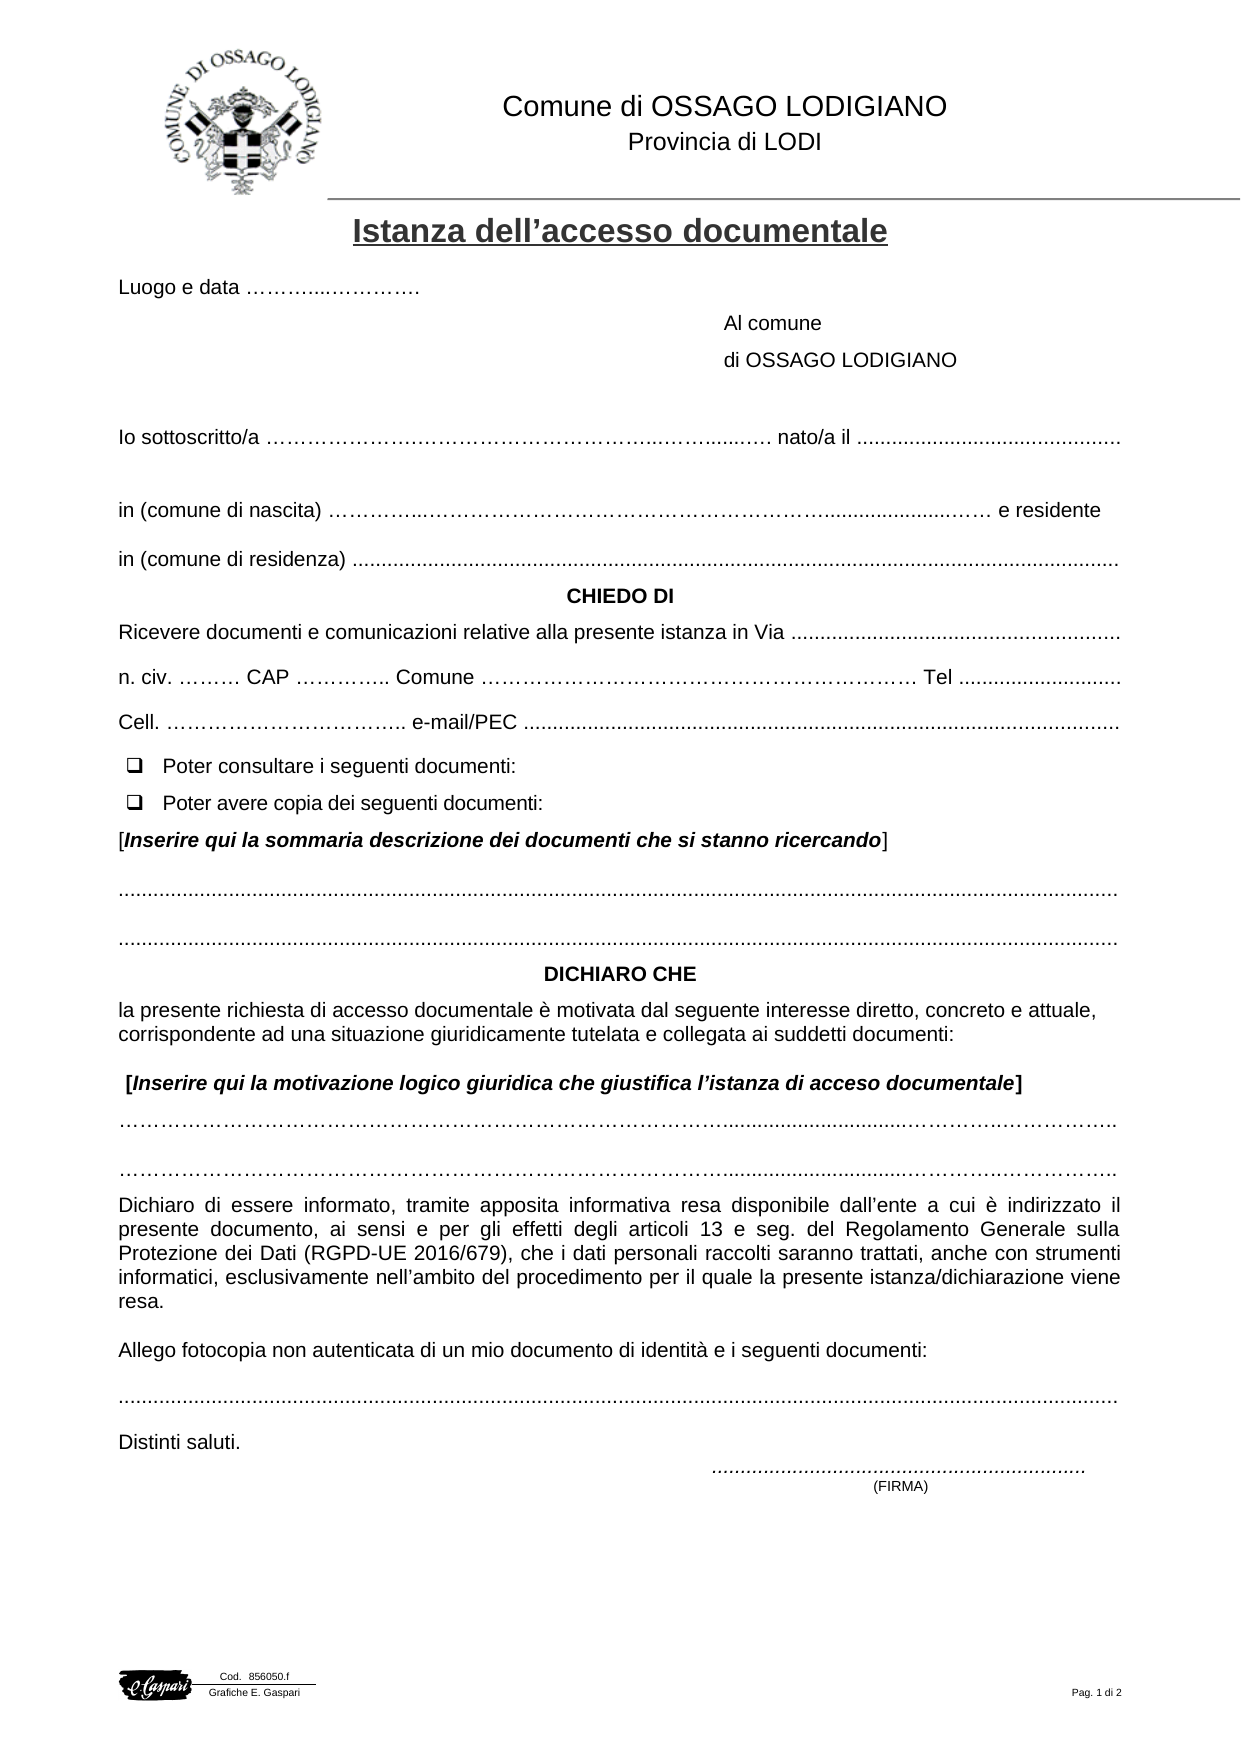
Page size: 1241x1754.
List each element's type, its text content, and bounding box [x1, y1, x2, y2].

text [118, 127, 161, 156]
text Al comune [118, 311, 1122, 335]
list Poter consultare i seguenti documenti: [125, 754, 1122, 778]
text n. civ. ……… CAP ………….. Comune ……………………………………………………… Tel [118, 665, 1122, 689]
text ................................................................. [679, 1454, 1122, 1478]
picture [118, 1669, 192, 1701]
text (FIRMA) [679, 1478, 1122, 1495]
text CHIEDO DI [118, 583, 1122, 607]
text Ricevere documenti e comunicazioni relative alla presente istanza in Via [118, 620, 1122, 644]
text Cell. …………………………….. e-mail/PEC [118, 709, 1122, 733]
text di OSSAGO LODIGIANO [118, 347, 1122, 371]
text DICHIARO CHE [118, 962, 1122, 986]
list Poter avere copia dei seguenti documenti: [125, 791, 1122, 815]
text ……………………………………………………………………………................................…………..…………….. [118, 1108, 1122, 1132]
text [118, 89, 161, 122]
text la presente richiesta di accesso documentale è motivata dal seguente interesse diretto, concreto e attuale, corrispondente ad una situazione giuridicamente tutelata e collegata ai suddetti documenti: [118, 998, 1122, 1046]
text in (comune di residenza) [118, 547, 1122, 571]
text [Inserire qui la sommaria descrizione dei documenti che si stanno ricercando] [118, 827, 1122, 851]
subtitle Istanza dell’accesso documentale [118, 211, 1122, 249]
text Allego fotocopia non autenticata di un mio documento di identità e i seguenti documenti: [118, 1338, 1122, 1362]
text [Inserire qui la motivazione logico giuridica che giustifica l’istanza di acceso documentale] [125, 1071, 1122, 1095]
text Provincia di LODI [328, 127, 1122, 156]
text in (comune di nascita) …………...…………………………………………………......................…… e residente [118, 498, 1122, 522]
text Distinti saluti. [118, 1430, 1122, 1454]
text Luogo e data ………....…………. [118, 274, 1122, 298]
text Io sottoscritto/a ………………….……………………………...…….......…. nato/a il [118, 425, 1122, 449]
text Comune di OSSAGO LODIGIANO [328, 89, 1122, 122]
text Dichiaro di essere informato, tramite apposita informativa resa disponibile dall’ente a cui è indirizzato il presente documento, ai sensi e per gli effetti degli articoli 13 e seg. del Regolamento Generale sulla Protezione dei Dati (RGPD-UE 2016/679), che i dati personali raccolti saranno trattati, anche con strumenti informatici, esclusivamente nell’ambito del procedimento per il quale la presente istanza/dichiarazione viene resa. [118, 1193, 1122, 1313]
text ……………………………………………………………………………................................…………..…………….. [118, 1157, 1122, 1181]
